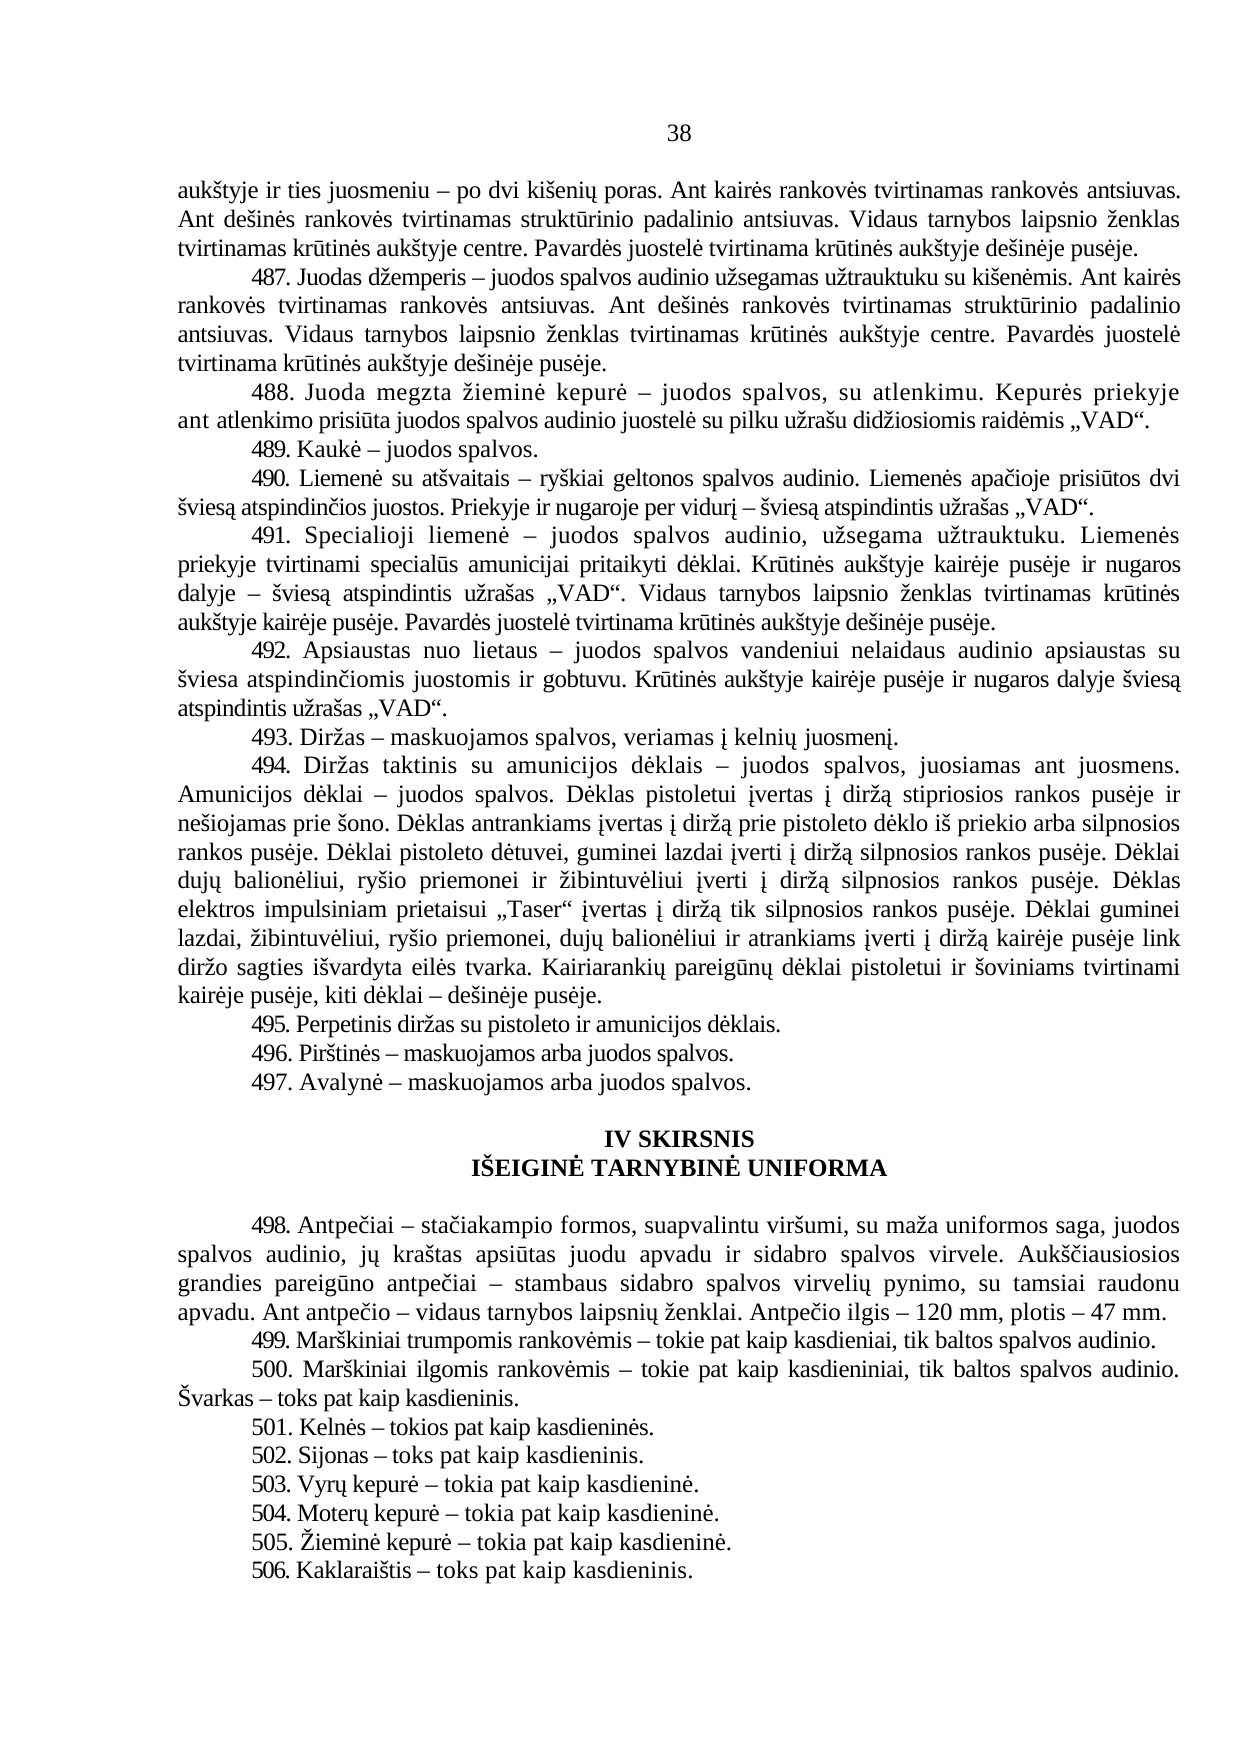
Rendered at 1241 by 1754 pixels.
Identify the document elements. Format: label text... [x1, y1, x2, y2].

text IŠEIGINĖ TARNYBINĖ UNIFORMA [177, 1153, 1181, 1182]
text 504. Moterų kepurė – tokia pat kaip kasdieninė. [177, 1498, 1181, 1527]
text 494. Diržas taktinis su amunicijos dėklais – juodos spalvos, juosiamas ant juosmens. Amunicijos dėklai – juodos spalvos. Dėklas pistoletui įvertas į diržą stipriosios rankos pusėje ir nešiojamas prie šono. Dėklas antrankiams įvertas į diržą prie pistoleto dėklo iš priekio arba silpnosios rankos pusėje. Dėklai pistoleto dėtuvei, guminei lazdai įverti į diržą silpnosios rankos pusėje. Dėklai dujų balionėliui, ryšio priemonei ir žibintuvėliui įverti į diržą silpnosios rankos pusėje. Dėklas elektros impulsiniam prietaisui „Taser“ įvertas į diržą tik silpnosios rankos pusėje. Dėklai guminei lazdai, žibintuvėliui, ryšio priemonei, dujų balionėliui ir atrankiams įverti į diržą kairėje pusėje link diržo sagties išvardyta eilės tvarka. Kairiarankių pareigūnų dėklai pistoletui ir šoviniams tvirtinami kairėje pusėje, kiti dėklai – dešinėje pusėje. [177, 751, 1181, 1009]
text 495. Perpetinis diržas su pistoleto ir amunicijos dėklais. [177, 1009, 1181, 1038]
text 498. Antpečiai – stačiakampio formos, suapvalintu viršumi, su maža uniformos saga, juodos spalvos audinio, jų kraštas apsiūtas juodu apvadu ir sidabro spalvos virvele. Aukščiausiosios grandies pareigūno antpečiai – stambaus sidabro spalvos virvelių pynimo, su tamsiai raudonu apvadu. Ant antpečio – vidaus tarnybos laipsnių ženklai. Antpečio ilgis – 120 mm, plotis – 47 mm. [177, 1211, 1181, 1326]
text 499. Marškiniai trumpomis rankovėmis – tokie pat kaip kasdieniai, tik baltos spalvos audinio. [177, 1326, 1181, 1354]
text 502. Sijonas – toks pat kaip kasdieninis. [177, 1441, 1181, 1469]
text 489. Kaukė – juodos spalvos. [177, 434, 1181, 463]
text 496. Pirštinės – maskuojamos arba juodos spalvos. [177, 1038, 1181, 1067]
text 505. Žieminė kepurė – tokia pat kaip kasdieninė. [177, 1527, 1181, 1556]
text 491. Specialioji liemenė – juodos spalvos audinio, užsegama užtrauktuku. Liemenės priekyje tvirtinami specialūs amunicijai pritaikyti dėklai. Krūtinės aukštyje kairėje pusėje ir nugaros dalyje – šviesą atspindintis užrašas „VAD“. Vidaus tarnybos laipsnio ženklas tvirtinamas krūtinės aukštyje kairėje pusėje. Pavardės juostelė tvirtinama krūtinės aukštyje dešinėje pusėje. [177, 521, 1181, 636]
text 487. Juodas džemperis – juodos spalvos audinio užsegamas užtrauktuku su kišenėmis. Ant kairės rankovės tvirtinamas rankovės antsiuvas. Ant dešinės rankovės tvirtinamas struktūrinio padalinio antsiuvas. Vidaus tarnybos laipsnio ženklas tvirtinamas krūtinės aukštyje centre. Pavardės juostelė tvirtinama krūtinės aukštyje dešinėje pusėje. [177, 262, 1181, 377]
text 488. Juoda megzta žieminė kepurė – juodos spalvos, su atlenkimu. Kepurės priekyje ant atlenkimo prisiūta juodos spalvos audinio juostelė su pilku užrašu didžiosiomis raidėmis „VAD“. [177, 377, 1181, 434]
text IV SKIRSNIS [177, 1124, 1181, 1153]
text 506. Kaklaraištis – toks pat kaip kasdieninis. [177, 1556, 1181, 1584]
text 497. Avalynė – maskuojamos arba juodos spalvos. [177, 1067, 1181, 1096]
text 492. Apsiaustas nuo lietaus – juodos spalvos vandeniui nelaidaus audinio apsiaustas su šviesa atspindinčiomis juostomis ir gobtuvu. Krūtinės aukštyje kairėje pusėje ir nugaros dalyje šviesą atspindintis užrašas „VAD“. [177, 636, 1181, 722]
text 501. Kelnės – tokios pat kaip kasdieninės. [177, 1412, 1181, 1441]
text 493. Diržas – maskuojamos spalvos, veriamas į kelnių juosmenį. [177, 722, 1181, 751]
text 500. Marškiniai ilgomis rankovėmis – tokie pat kaip kasdieniniai, tik baltos spalvos audinio. Švarkas – toks pat kaip kasdieninis. [177, 1354, 1181, 1412]
text 503. Vyrų kepurė – tokia pat kaip kasdieninė. [177, 1469, 1181, 1498]
text 490. Liemenė su atšvaitais – ryškiai geltonos spalvos audinio. Liemenės apačioje prisiūtos dvi šviesą atspindinčios juostos. Priekyje ir nugaroje per vidurį – šviesą atspindintis užrašas „VAD“. [177, 463, 1181, 521]
text aukštyje ir ties juosmeniu – po dvi kišenių poras. Ant kairės rankovės tvirtinamas rankovės antsiuvas. Ant dešinės rankovės tvirtinamas struktūrinio padalinio antsiuvas. Vidaus tarnybos laipsnio ženklas tvirtinamas krūtinės aukštyje centre. Pavardės juostelė tvirtinama krūtinės aukštyje dešinėje pusėje. [177, 176, 1181, 262]
